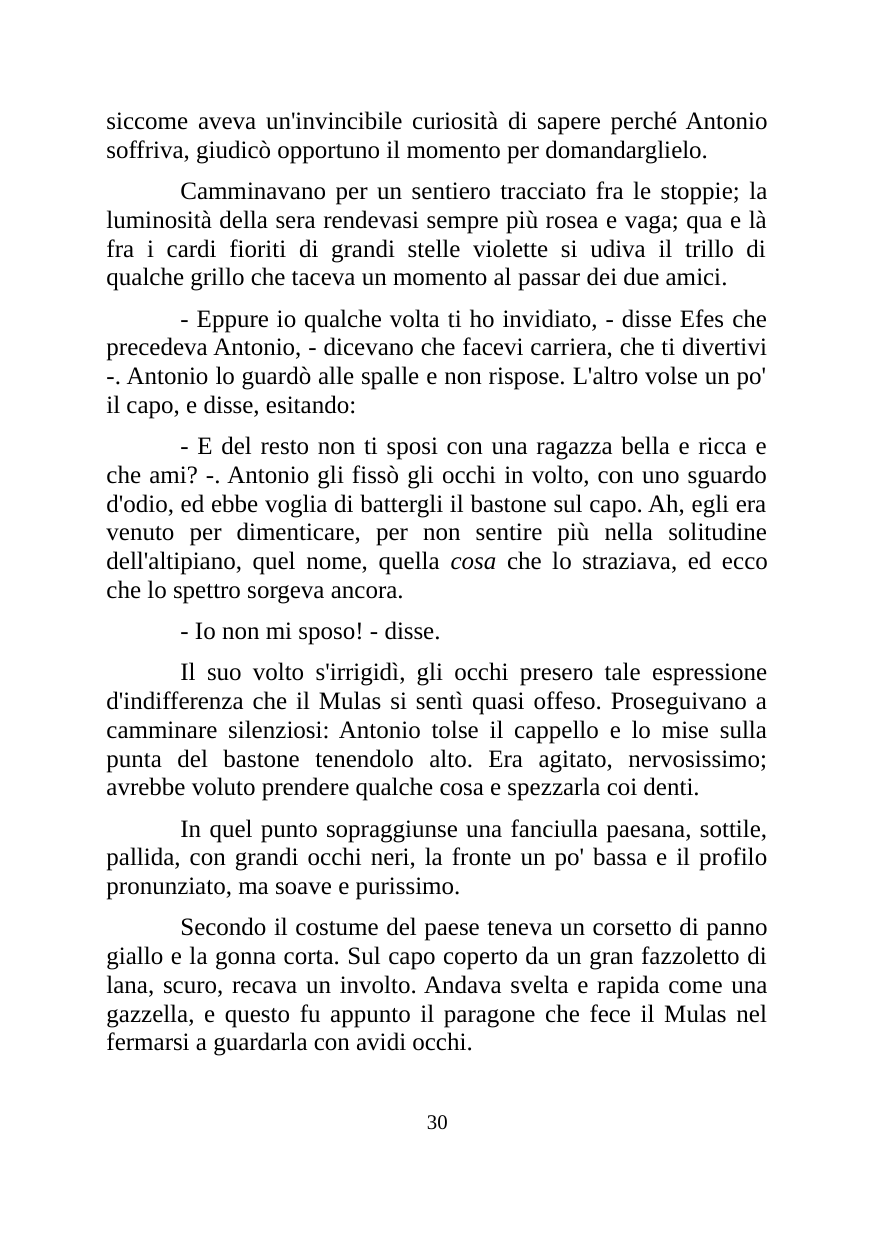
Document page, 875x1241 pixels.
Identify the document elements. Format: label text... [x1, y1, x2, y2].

text In quel punto sopraggiunse una fanciulla paesana, sottile, pallida, con grandi occhi neri, la fronte un po' bassa e il profilo pronunziato, ma soave e purissimo. [106, 814, 768, 900]
text Il suo volto s'irrigidì, gli occhi presero tale espressione d'indifferenza che il Mulas si sentì quasi offeso. Proseguivano a camminare silenziosi: Antonio tolse il cappello e lo mise sulla punta del bastone tenendolo alto. Era agitato, nervosissimo; avrebbe voluto prendere qualche cosa e spezzarla coi denti. [106, 657, 768, 801]
text - Eppure io qualche volta ti ho invidiato, - disse Efes che precedeva Antonio, - dicevano che facevi carriera, che ti divertivi -. Antonio lo guardò alle spalle e non rispose. L'altro volse un po' il capo, e disse, esitando: [106, 304, 768, 419]
text siccome aveva un'invincibile curiosità di sapere perché Antonio soffriva, giudicò opportuno il momento per domandarglielo. [106, 106, 768, 164]
text Camminavano per un sentiero tracciato fra le stoppie; la luminosità della sera rendevasi sempre più rosea e vaga; qua e là fra i cardi fioriti di grandi stelle violette si udiva il trillo di qualche grillo che taceva un momento al passar dei due amici. [106, 176, 768, 291]
text - Io non mi sposo! - disse. [106, 616, 768, 645]
text Secondo il costume del paese teneva un corsetto di panno giallo e la gonna corta. Sul capo coperto da un gran fazzoletto di lana, scuro, recava un involto. Andava svelta e rapida come una gazzella, e questo fu appunto il paragone che fece il Mulas nel fermarsi a guardarla con avidi occhi. [106, 912, 768, 1056]
text - E del resto non ti sposi con una ragazza bella e ricca e che ami? -. Antonio gli fissò gli occhi in volto, con uno sguardo d'odio, ed ebbe voglia di battergli il bastone sul capo. Ah, egli era venuto per dimenticare, per non sentire più nella solitudine dell'altipiano, quel nome, quella cosa che lo straziava, ed ecco che lo spettro sorgeva ancora. [106, 431, 768, 604]
